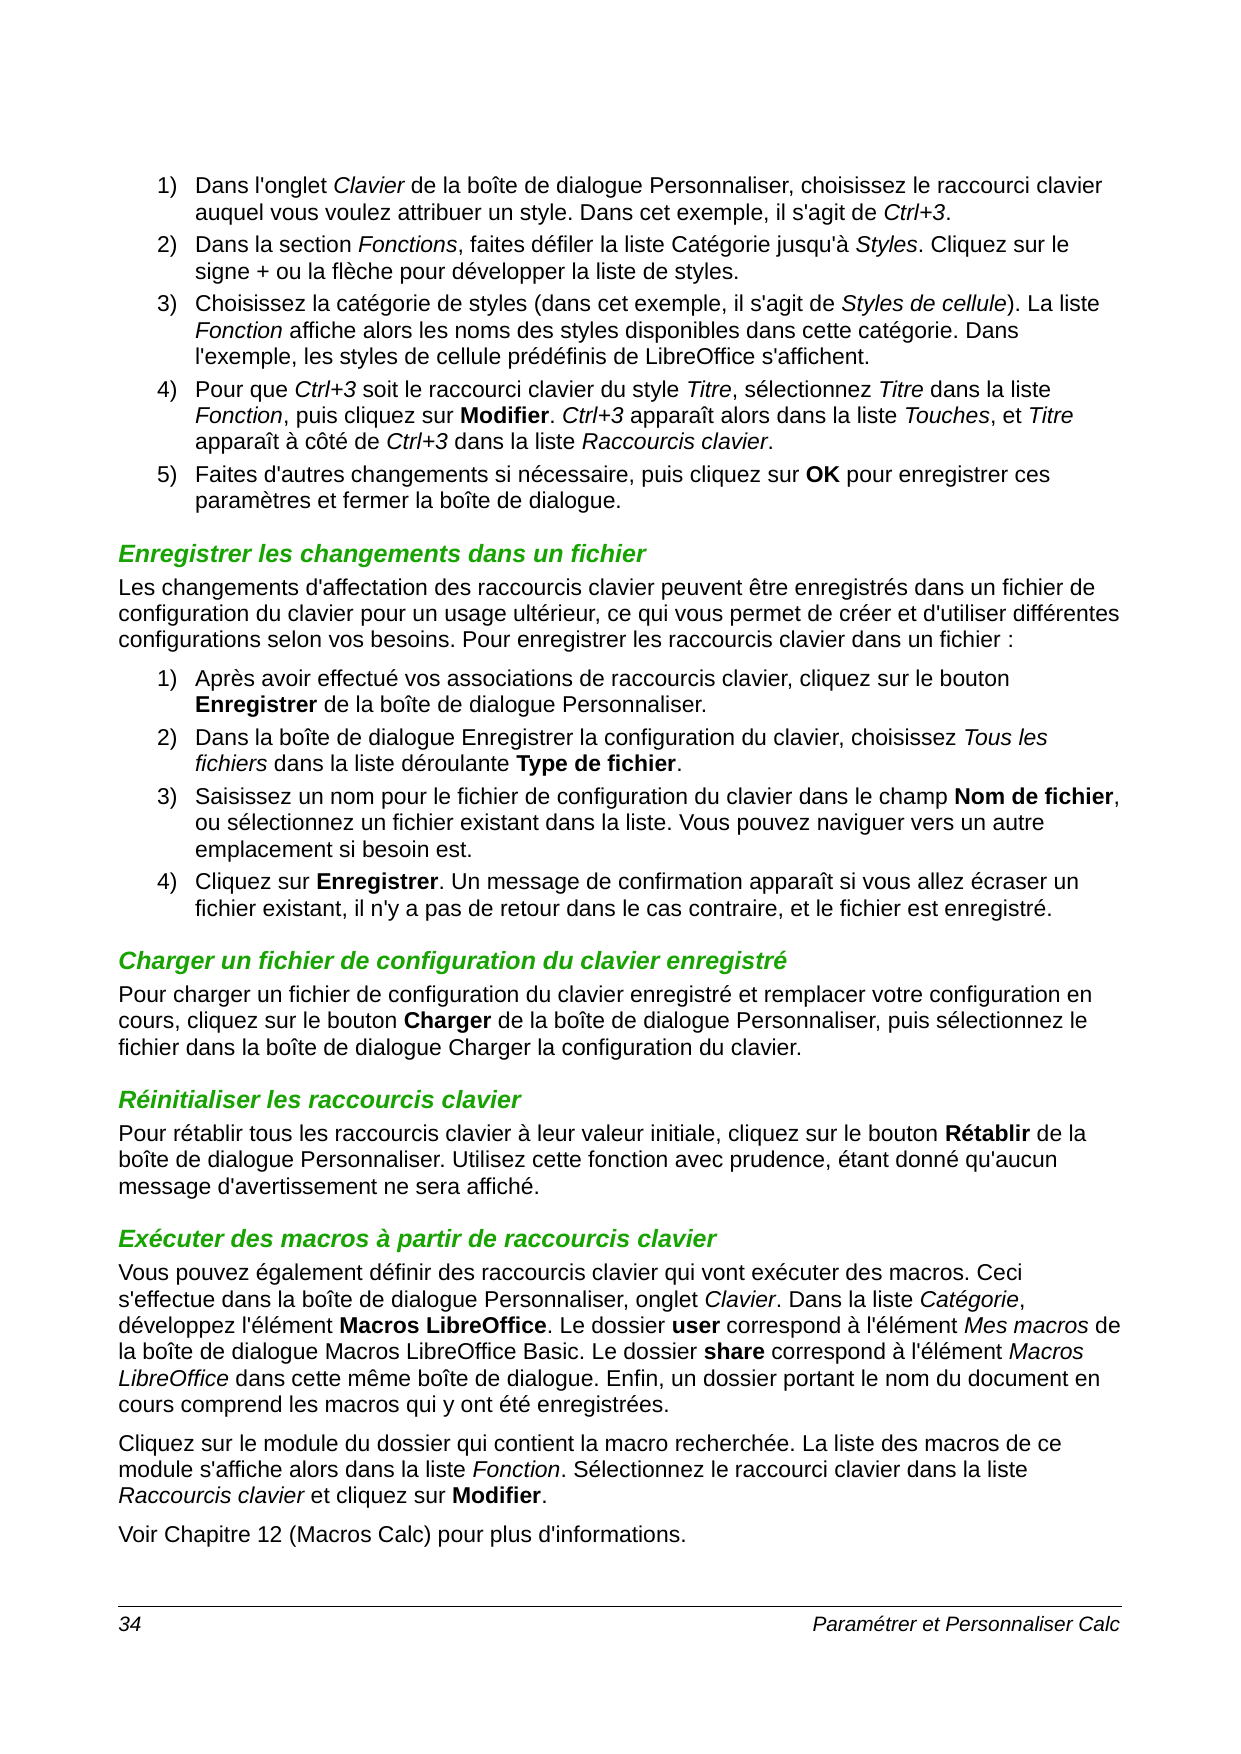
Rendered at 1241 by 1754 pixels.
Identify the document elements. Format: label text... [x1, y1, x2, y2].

text Les changements d'affectation des raccourcis clavier peuvent être enregistrés dans un fichier de configuration du clavier pour un usage ultérieur, ce qui vous permet de créer et d'utiliser différentes configurations selon vos besoins. Pour enregistrer les raccourcis clavier dans un fichier : [118, 573, 1122, 653]
list Choisissez la catégorie de styles (dans cet exemple, il s'agit de Styles de cellule). La liste Fonction affiche alors les noms des styles disponibles dans cette catégorie. Dans l'exemple, les styles de cellule prédéfinis de LibreOffice s'affichent. [177, 290, 1122, 369]
subtitle Réinitialiser les raccourcis clavier [118, 1085, 1122, 1114]
text Cliquez sur le module du dossier qui contient la macro recherchée. La liste des macros de ce module s'affiche alors dans la liste Fonction. Sélectionnez le raccourci clavier dans la liste Raccourcis clavier et cliquez sur Modifier. [118, 1430, 1122, 1509]
subtitle Charger un fichier de configuration du clavier enregistré [118, 946, 1122, 975]
text Pour charger un fichier de configuration du clavier enregistré et remplacer votre configuration en cours, cliquez sur le bouton Charger de la boîte de dialogue Personnaliser, puis sélectionnez le fichier dans la boîte de dialogue Charger la configuration du clavier. [118, 981, 1122, 1060]
list Pour que Ctrl+3 soit le raccourci clavier du style Titre, sélectionnez Titre dans la liste Fonction, puis cliquez sur Modifier. Ctrl+3 apparaît alors dans la liste Touches, et Titre apparaît à côté de Ctrl+3 dans la liste Raccourcis clavier. [177, 376, 1122, 454]
text Vous pouvez également définir des raccourcis clavier qui vont exécuter des macros. Ceci s'effectue dans la boîte de dialogue Personnaliser, onglet Clavier. Dans la liste Catégorie, développez l'élément Macros LibreOffice. Le dossier user correspond à l'élément Mes macros de la boîte de dialogue Macros LibreOffice Basic. Le dossier share correspond à l'élément Macros LibreOffice dans cette même boîte de dialogue. Enfin, un dossier portant le nom du document en cours comprend les macros qui y ont été enregistrées. [118, 1259, 1122, 1417]
subtitle Enregistrer les changements dans un fichier [118, 538, 1122, 567]
subtitle Exécuter des macros à partir de raccourcis clavier [118, 1224, 1122, 1253]
list Dans l'onglet Clavier de la boîte de dialogue Personnaliser, choisissez le raccourci clavier auquel vous voulez attribuer un style. Dans cet exemple, il s'agit de Ctrl+3. [177, 172, 1122, 225]
list Cliquez sur Enregistrer. Un message de confirmation apparaît si vous allez écraser un fichier existant, il n'y a pas de retour dans le cas contraire, et le fichier est enregistré. [177, 868, 1122, 921]
list Après avoir effectué vos associations de raccourcis clavier, cliquez sur le bouton Enregistrer de la boîte de dialogue Personnaliser. [177, 665, 1122, 718]
list Saisissez un nom pour le fichier de configuration du clavier dans le champ Nom de fichier, ou sélectionnez un fichier existant dans la liste. Vous pouvez naviguer vers un autre emplacement si besoin est. [177, 783, 1122, 862]
list Dans la boîte de dialogue Enregistrer la configuration du clavier, choisissez Tous les fichiers dans la liste déroulante Type de fichier. [177, 724, 1122, 777]
text Pour rétablir tous les raccourcis clavier à leur valeur initiale, cliquez sur le bouton Rétablir de la boîte de dialogue Personnaliser. Utilisez cette fonction avec prudence, étant donné qu'aucun message d'avertissement ne sera affiché. [118, 1120, 1122, 1199]
text Voir Chapitre 12 (Macros Calc) pour plus d'informations. [118, 1521, 1122, 1548]
list Dans la section Fonctions, faites défiler la liste Catégorie jusqu'à Styles. Cliquez sur le signe + ou la flèche pour développer la liste de styles. [177, 231, 1122, 284]
list Faites d'autres changements si nécessaire, puis cliquez sur OK pour enregistrer ces paramètres et fermer la boîte de dialogue. [177, 461, 1122, 513]
